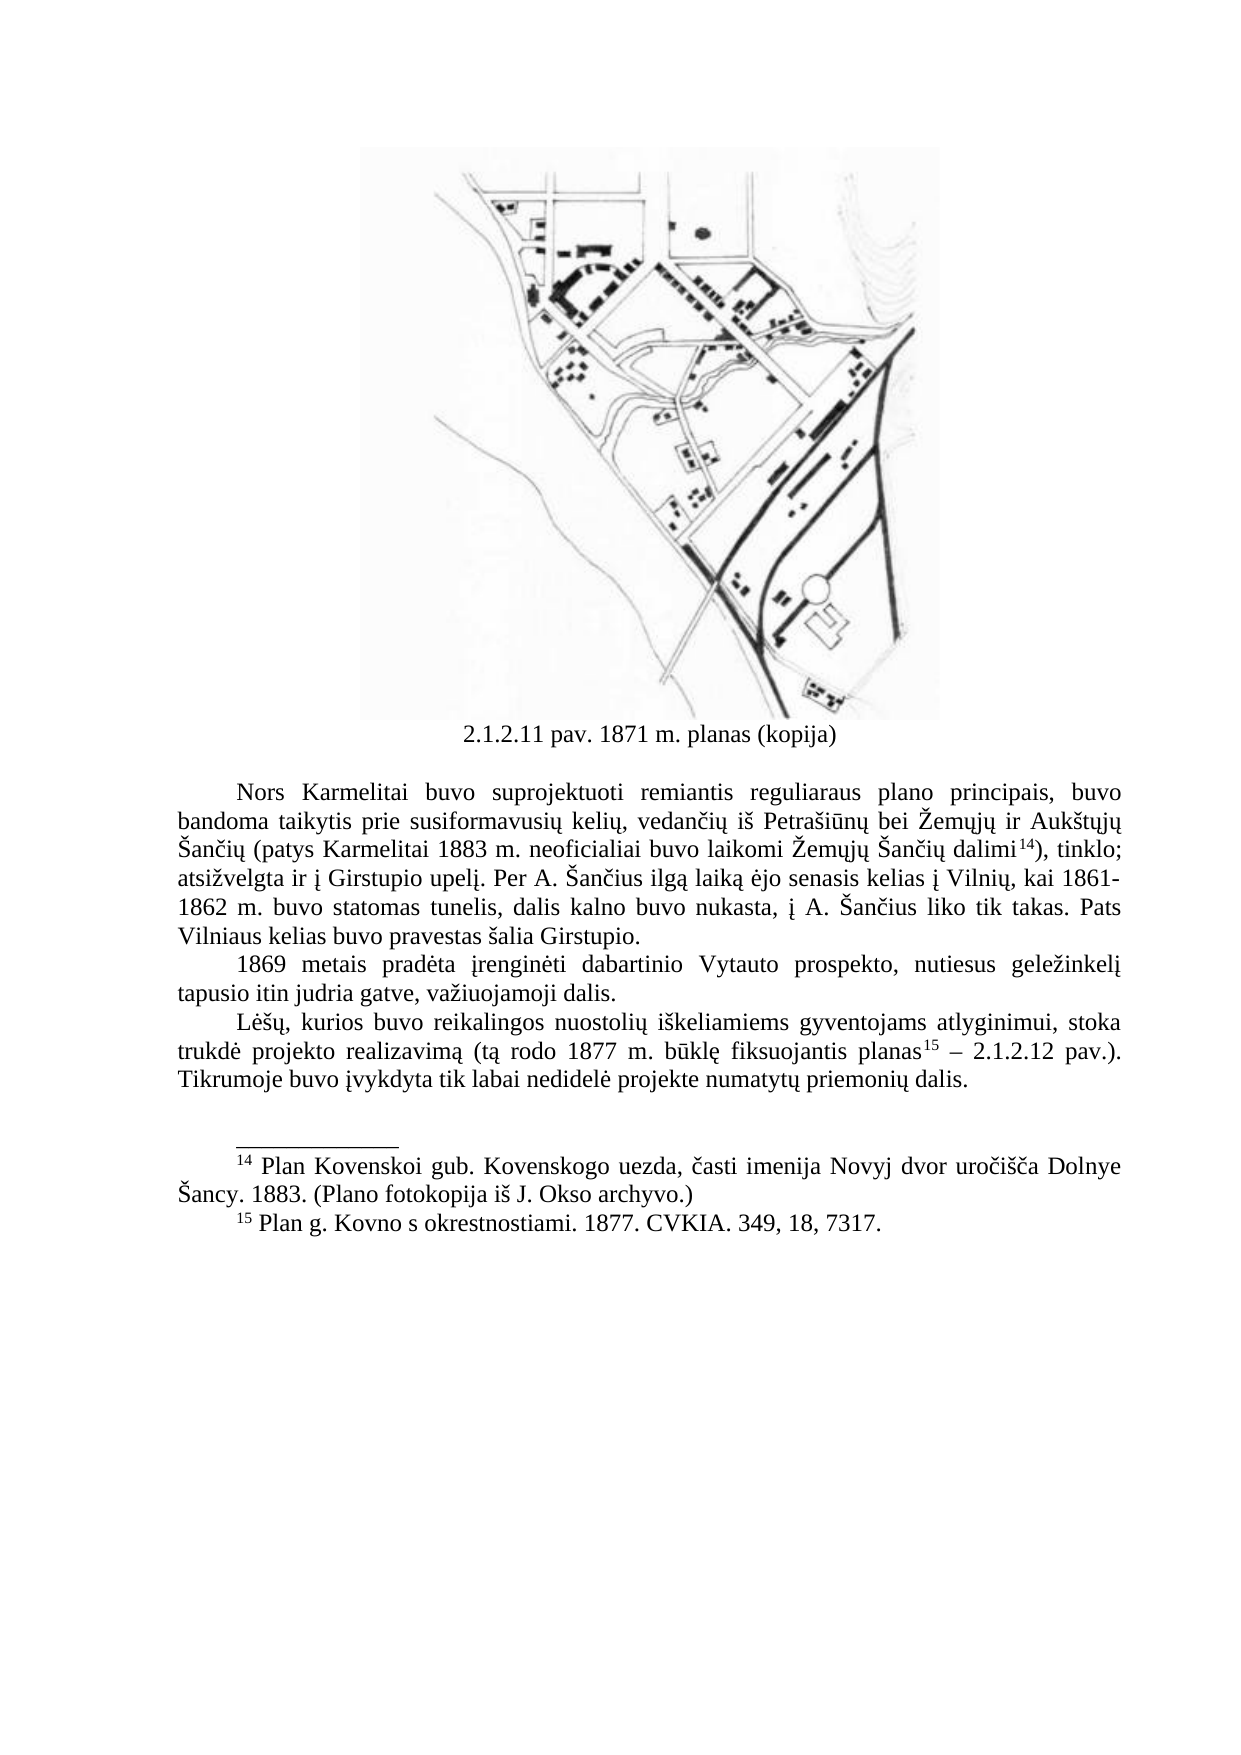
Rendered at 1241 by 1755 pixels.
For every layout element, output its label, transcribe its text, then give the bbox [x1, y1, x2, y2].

text Lėšų, kurios buvo reikalingos nuostolių iškeliamiems gyventojams atlyginimui, stoka trukdė projekto realizavimą (tą rodo 1877 m. būklę fiksuojantis planas15 – 2.1.2.12 pav.). Tikrumoje buvo įvykdyta tik labai nedidelė projekte numatytų priemonių dalis. [177, 1007, 1122, 1093]
text 1869 metais pradėta įrenginėti dabartinio Vytauto prospekto, nutiesus geležinkelį tapusio itin judria gatve, važiuojamoji dalis. [177, 949, 1122, 1007]
text 2.1.2.11 pav. 1871 m. planas (kopija) [177, 719, 1122, 748]
text _____________ [177, 1122, 1122, 1151]
text 14 Plan Kovenskoi gub. Kovenskogo uezda, časti imenija Novyj dvor uročišča Dolnye Šancy. 1883. (Plano fotokopija iš J. Okso archyvo.) [177, 1151, 1122, 1208]
text 15 Plan g. Kovno s okrestnostiami. 1877. CVKIA. 349, 18, 7317. [177, 1208, 1122, 1237]
text Nors Karmelitai buvo suprojektuoti remiantis reguliaraus plano principais, buvo bandoma taikytis prie susiformavusių kelių, vedančių iš Petrašiūnų bei Žemųjų ir Aukštųjų Šančių (patys Karmelitai 1883 m. neoficialiai buvo laikomi Žemųjų Šančių dalimi14), tinklo; atsižvelgta ir į Girstupio upelį. Per A. Šančius ilgą laiką ėjo senasis kelias į Vilnių, kai 1861-1862 m. buvo statomas tunelis, dalis kalno buvo nukasta, į A. Šančius liko tik takas. Pats Vilniaus kelias buvo pravestas šalia Girstupio. [177, 777, 1122, 949]
